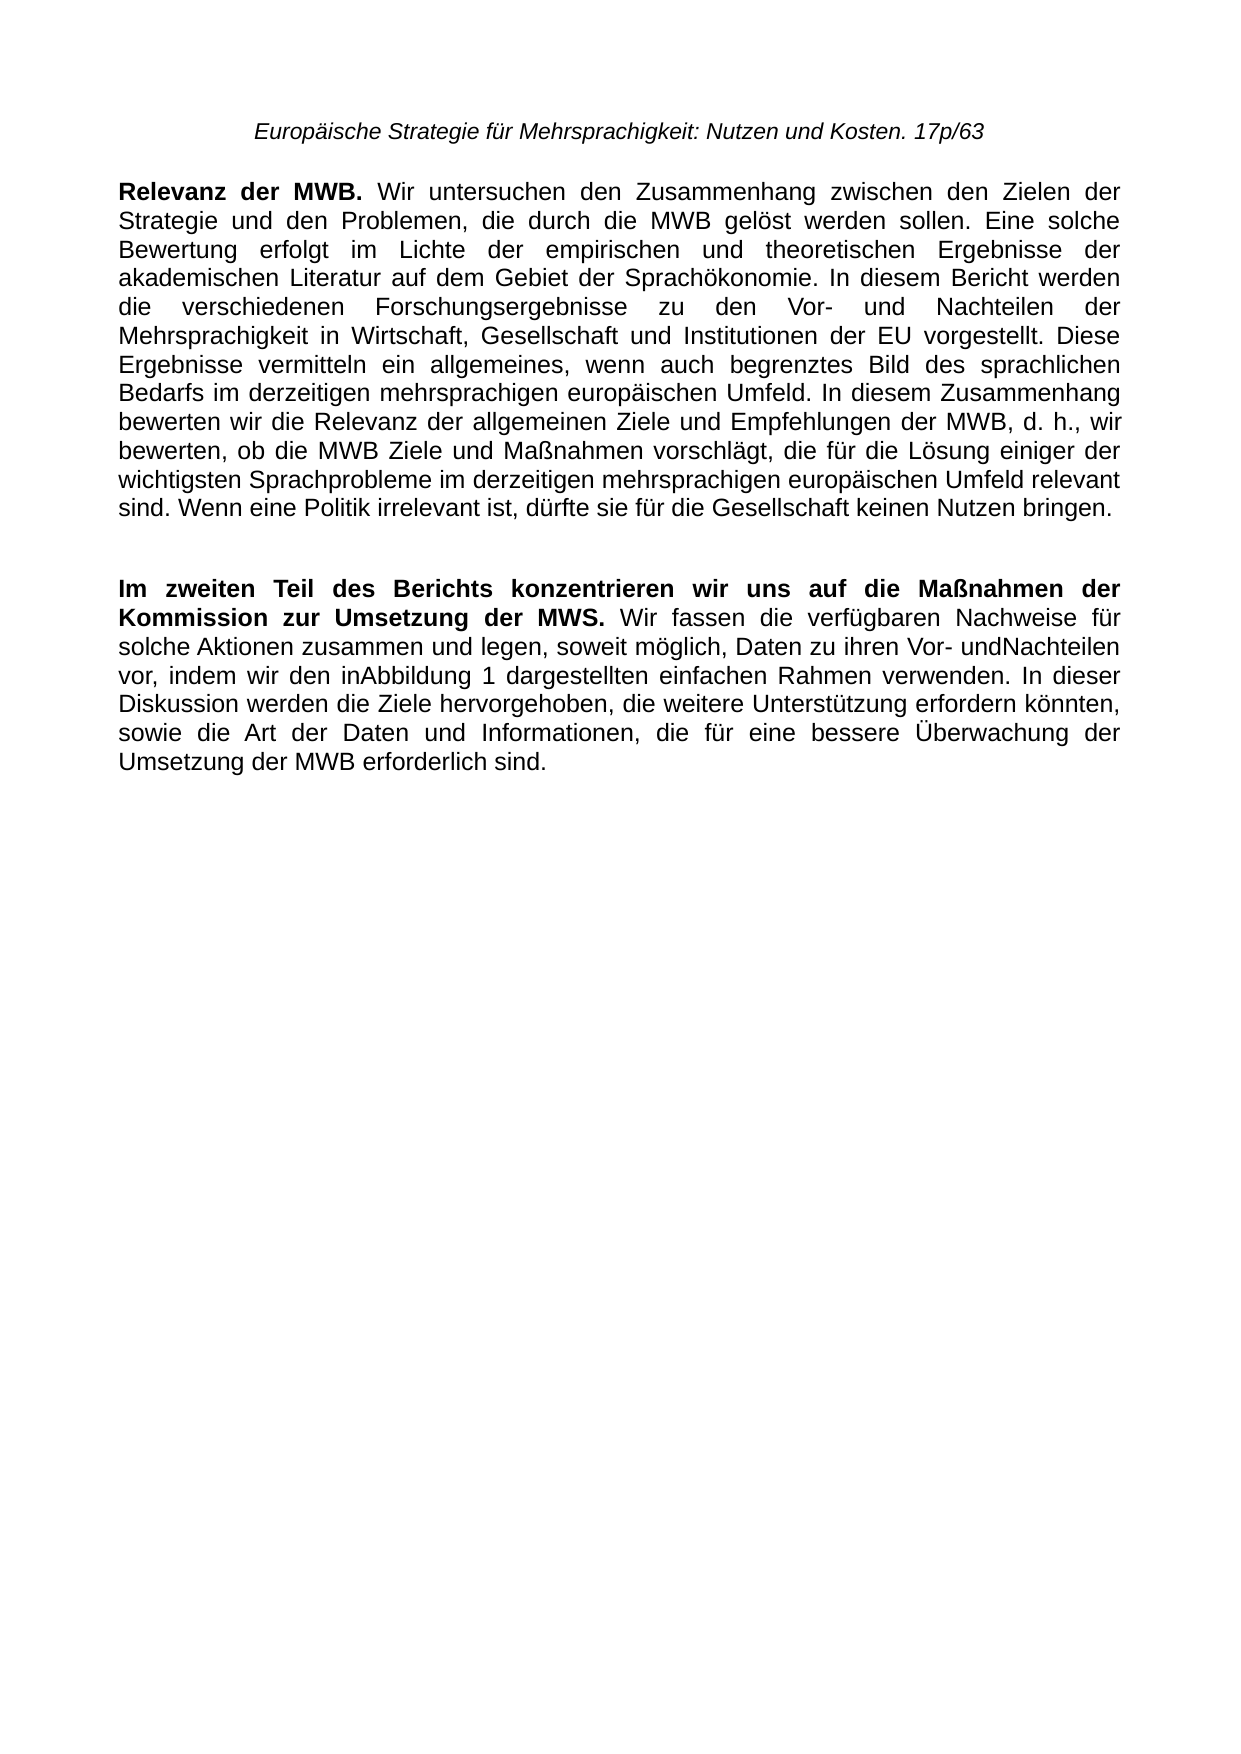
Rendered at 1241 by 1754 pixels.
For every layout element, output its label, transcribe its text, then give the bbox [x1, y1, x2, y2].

text Relevanz der MWB. Wir untersuchen den Zusammenhang zwischen den Zielen der Strategie und den Problemen, die durch die MWB gelöst werden sollen. Eine solche Bewertung erfolgt im Lichte der empirischen und theoretischen Ergebnisse der akademischen Literatur auf dem Gebiet der Sprachökonomie. In diesem Bericht werden die verschiedenen Forschungsergebnisse zu den Vor- und Nachteilen der Mehrsprachigkeit in Wirtschaft, Gesellschaft und Institutionen der EU vorgestellt. Diese Ergebnisse vermitteln ein allgemeines, wenn auch begrenztes Bild des sprachlichen Bedarfs im derzeitigen mehrsprachigen europäischen Umfeld. In diesem Zusammenhang bewerten wir die Relevanz der allgemeinen Ziele und Empfehlungen der MWB, d. h., wir bewerten, ob die MWB Ziele und Maßnahmen vorschlägt, die für die Lösung einiger der wichtigsten Sprachprobleme im derzeitigen mehrsprachigen europäischen Umfeld relevant sind. Wenn eine Politik irrelevant ist, dürfte sie für die Gesellschaft keinen Nutzen bringen. [118, 177, 1122, 522]
text Im zweiten Teil des Berichts konzentrieren wir uns auf die Maßnahmen der Kommission zur Umsetzung der MWS. Wir fassen die verfügbaren Nachweise für solche Aktionen zusammen und legen, soweit möglich, Daten zu ihren Vor- undNachteilen vor, indem wir den inAbbildung 1 dargestellten einfachen Rahmen verwenden. In dieser Diskussion werden die Ziele hervorgehoben, die weitere Unterstützung erfordern könnten, sowie die Art der Daten und Informationen, die für eine bessere Überwachung der Umsetzung der MWB erforderlich sind. [118, 574, 1122, 776]
